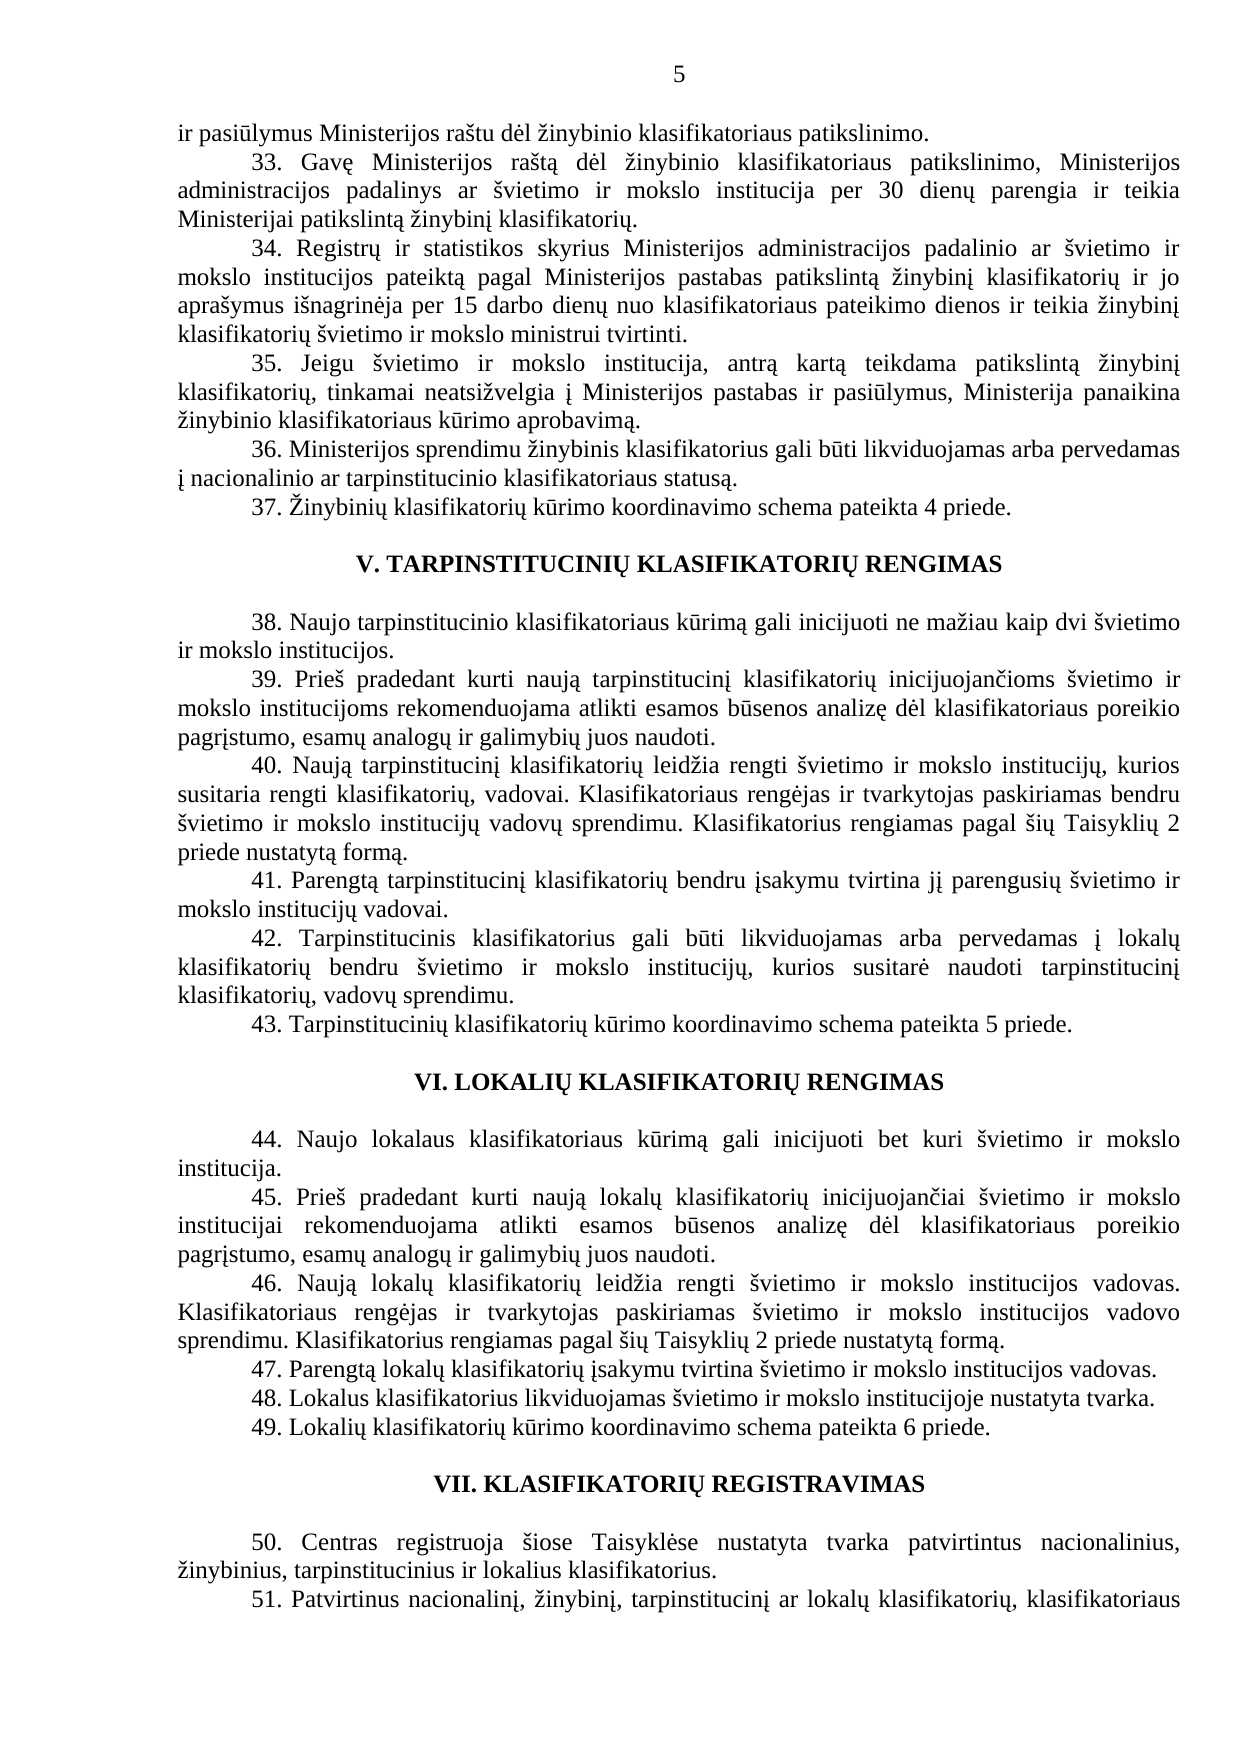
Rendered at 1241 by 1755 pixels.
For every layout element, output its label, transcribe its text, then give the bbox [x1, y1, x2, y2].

text 38. Naujo tarpinstitucinio klasifikatoriaus kūrimą gali inicijuoti ne mažiau kaip dvi švietimo ir mokslo institucijos. [177, 607, 1181, 664]
text 46. Naują lokalų klasifikatorių leidžia rengti švietimo ir mokslo institucijos vadovas. Klasifikatoriaus rengėjas ir tvarkytojas paskiriamas švietimo ir mokslo institucijos vadovo sprendimu. Klasifikatorius rengiamas pagal šių Taisyklių 2 priede nustatytą formą. [177, 1268, 1181, 1354]
text 34. Registrų ir statistikos skyrius Ministerijos administracijos padalinio ar švietimo ir mokslo institucijos pateiktą pagal Ministerijos pastabas patikslintą žinybinį klasifikatorių ir jo aprašymus išnagrinėja per 15 darbo dienų nuo klasifikatoriaus pateikimo dienos ir teikia žinybinį klasifikatorių švietimo ir mokslo ministrui tvirtinti. [177, 233, 1181, 348]
text 47. Parengtą lokalų klasifikatorių įsakymu tvirtina švietimo ir mokslo institucijos vadovas. [177, 1354, 1181, 1383]
text 33. Gavę Ministerijos raštą dėl žinybinio klasifikatoriaus patikslinimo, Ministerijos administracijos padalinys ar švietimo ir mokslo institucija per 30 dienų parengia ir teikia Ministerijai patikslintą žinybinį klasifikatorių. [177, 147, 1181, 233]
text 36. Ministerijos sprendimu žinybinis klasifikatorius gali būti likviduojamas arba pervedamas į nacionalinio ar tarpinstitucinio klasifikatoriaus statusą. [177, 434, 1181, 492]
text V. TARPINSTITUCINIŲ KLASIFIKATORIŲ RENGIMAS [177, 549, 1181, 578]
text 49. Lokalių klasifikatorių kūrimo koordinavimo schema pateikta 6 priede. [177, 1412, 1181, 1441]
text 40. Naują tarpinstitucinį klasifikatorių leidžia rengti švietimo ir mokslo institucijų, kurios susitaria rengti klasifikatorių, vadovai. Klasifikatoriaus rengėjas ir tvarkytojas paskiriamas bendru švietimo ir mokslo institucijų vadovų sprendimu. Klasifikatorius rengiamas pagal šių Taisyklių 2 priede nustatytą formą. [177, 751, 1181, 866]
text 45. Prieš pradedant kurti naują lokalų klasifikatorių inicijuojančiai švietimo ir mokslo institucijai rekomenduojama atlikti esamos būsenos analizę dėl klasifikatoriaus poreikio pagrįstumo, esamų analogų ir galimybių juos naudoti. [177, 1182, 1181, 1268]
text ir pasiūlymus Ministerijos raštu dėl žinybinio klasifikatoriaus patikslinimo. [177, 118, 1181, 147]
text 37. Žinybinių klasifikatorių kūrimo koordinavimo schema pateikta 4 priede. [177, 492, 1181, 521]
text VII. KLASIFIKATORIŲ REGISTRAVIMAS [177, 1469, 1181, 1498]
text 51. Patvirtinus nacionalinį, žinybinį, tarpinstitucinį ar lokalų klasifikatorių, klasifikatoriaus [177, 1584, 1181, 1613]
text 43. Tarpinstitucinių klasifikatorių kūrimo koordinavimo schema pateikta 5 priede. [177, 1009, 1181, 1038]
text 42. Tarpinstitucinis klasifikatorius gali būti likviduojamas arba pervedamas į lokalų klasifikatorių bendru švietimo ir mokslo institucijų, kurios susitarė naudoti tarpinstitucinį klasifikatorių, vadovų sprendimu. [177, 923, 1181, 1009]
text 50. Centras registruoja šiose Taisyklėse nustatyta tvarka patvirtintus nacionalinius, žinybinius, tarpinstitucinius ir lokalius klasifikatorius. [177, 1527, 1181, 1584]
text 48. Lokalus klasifikatorius likviduojamas švietimo ir mokslo institucijoje nustatyta tvarka. [177, 1383, 1181, 1412]
text 39. Prieš pradedant kurti naują tarpinstitucinį klasifikatorių inicijuojančioms švietimo ir mokslo institucijoms rekomenduojama atlikti esamos būsenos analizę dėl klasifikatoriaus poreikio pagrįstumo, esamų analogų ir galimybių juos naudoti. [177, 664, 1181, 751]
text 44. Naujo lokalaus klasifikatoriaus kūrimą gali inicijuoti bet kuri švietimo ir mokslo institucija. [177, 1124, 1181, 1182]
text 41. Parengtą tarpinstitucinį klasifikatorių bendru įsakymu tvirtina jį parengusių švietimo ir mokslo institucijų vadovai. [177, 866, 1181, 923]
text VI. LOKALIŲ KLASIFIKATORIŲ RENGIMAS [177, 1067, 1181, 1096]
text 35. Jeigu švietimo ir mokslo institucija, antrą kartą teikdama patikslintą žinybinį klasifikatorių, tinkamai neatsižvelgia į Ministerijos pastabas ir pasiūlymus, Ministerija panaikina žinybinio klasifikatoriaus kūrimo aprobavimą. [177, 348, 1181, 434]
